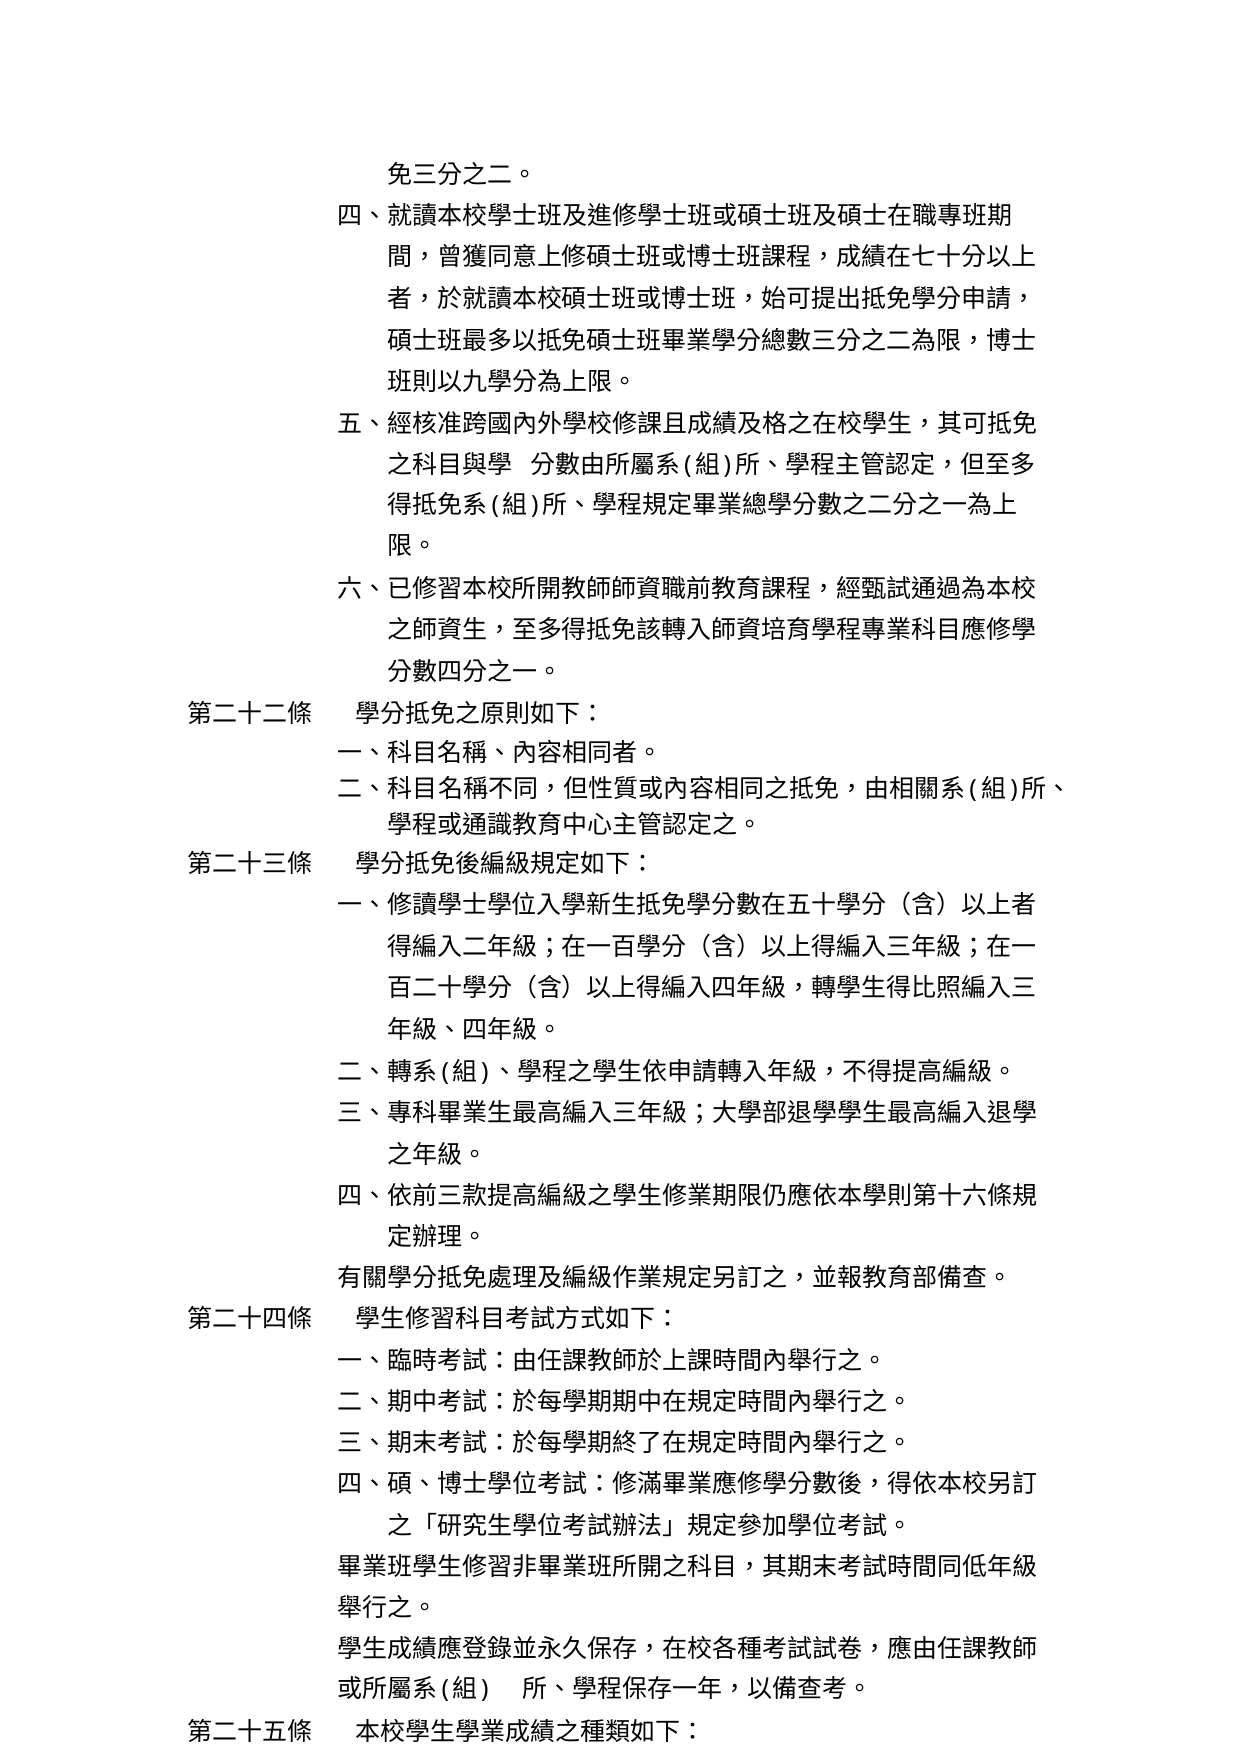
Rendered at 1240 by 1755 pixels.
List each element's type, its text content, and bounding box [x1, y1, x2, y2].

text 有關學分抵免處理及編級作業規定另訂之，並報教育部備查。 [337, 1258, 1240, 1294]
text 四、就讀本校學士班及進修學士班或碩士班及碩士在職專班期 [337, 196, 1240, 232]
text 免三分之二。 [387, 154, 1240, 191]
text 畢業班學生修習非畢業班所開之科目，其期末考試時間同低年級 [337, 1546, 1240, 1583]
text 舉行之。 [337, 1588, 1240, 1624]
text 二、轉系(組)、學程之學生依申請轉入年級，不得提高編級。 [337, 1051, 1240, 1087]
text 之「研究生學位考試辦法」規定參加學位考試。 [387, 1505, 1240, 1541]
text 三、專科畢業生最高編入三年級；大學部退學學生最高編入退學 [337, 1093, 1240, 1129]
text 間，曾獲同意上修碩士班或博士班課程，成績在七十分以上者，於就讀本校碩士班或博士班，始可提出抵免學分申請，碩士班最多以抵免碩士班畢業學分總數三分之二為限，博士班則以九學分為上限。 [387, 237, 1037, 398]
text 一、科目名稱、內容相同者。 [337, 732, 1240, 768]
text 學程或通識教育中心主管認定之。 [387, 805, 1240, 841]
text 四、依前三款提高編級之學生修業期限仍應依本學則第十六條規 [337, 1175, 1240, 1211]
text 學生成績應登錄並永久保存，在校各種考試試卷，應由任課教師 [337, 1629, 1240, 1665]
text 二、科目名稱不同，但性質或內容相同之抵免，由相關系(組)所、 [337, 768, 1240, 805]
text 第二十四條 學生修習科目考試方式如下： [187, 1299, 1240, 1335]
text 五、經核准跨國內外學校修課且成績及格之在校學生，其可抵免之科目與學 分數由所屬系(組)所、學程主管認定，但至多得抵免系(組)所、學程規定畢業總學分數之二分之一為上限。 [337, 404, 1042, 562]
text 之年級。 [387, 1134, 1240, 1170]
text 第二十五條 本校學生學業成績之種類如下： [187, 1711, 1240, 1747]
text 定辦理。 [387, 1216, 1240, 1253]
text 或所屬系(組) 所、學程保存一年，以備查考。 [337, 1668, 1240, 1705]
text 六、已修習本校所開教師師資職前教育課程，經甄試通過為本校之師資生，至多得抵免該轉入師資培育學程專業科目應修學分數四分之一。 [337, 568, 1037, 688]
text 四、碩、博士學位考試：修滿畢業應修學分數後，得依本校另訂 [337, 1464, 1240, 1500]
text 一、臨時考試：由任課教師於上課時間內舉行之。 [337, 1340, 1240, 1376]
text 第二十二條 學分抵免之原則如下： [187, 694, 1240, 730]
text 一、修讀學士學位入學新生抵免學分數在五十學分（含）以上者得編入二年級；在一百學分（含）以上得編入三年級；在一百二十學分（含）以上得編入四年級，轉學生得比照編入三年級、四年級。 [337, 884, 1037, 1046]
text 二、期中考試：於每學期期中在規定時間內舉行之。 [337, 1381, 1240, 1418]
text 三、期末考試：於每學期終了在規定時間內舉行之。 [337, 1423, 1240, 1459]
text 第二十三條 學分抵免後編級規定如下： [187, 843, 1240, 880]
